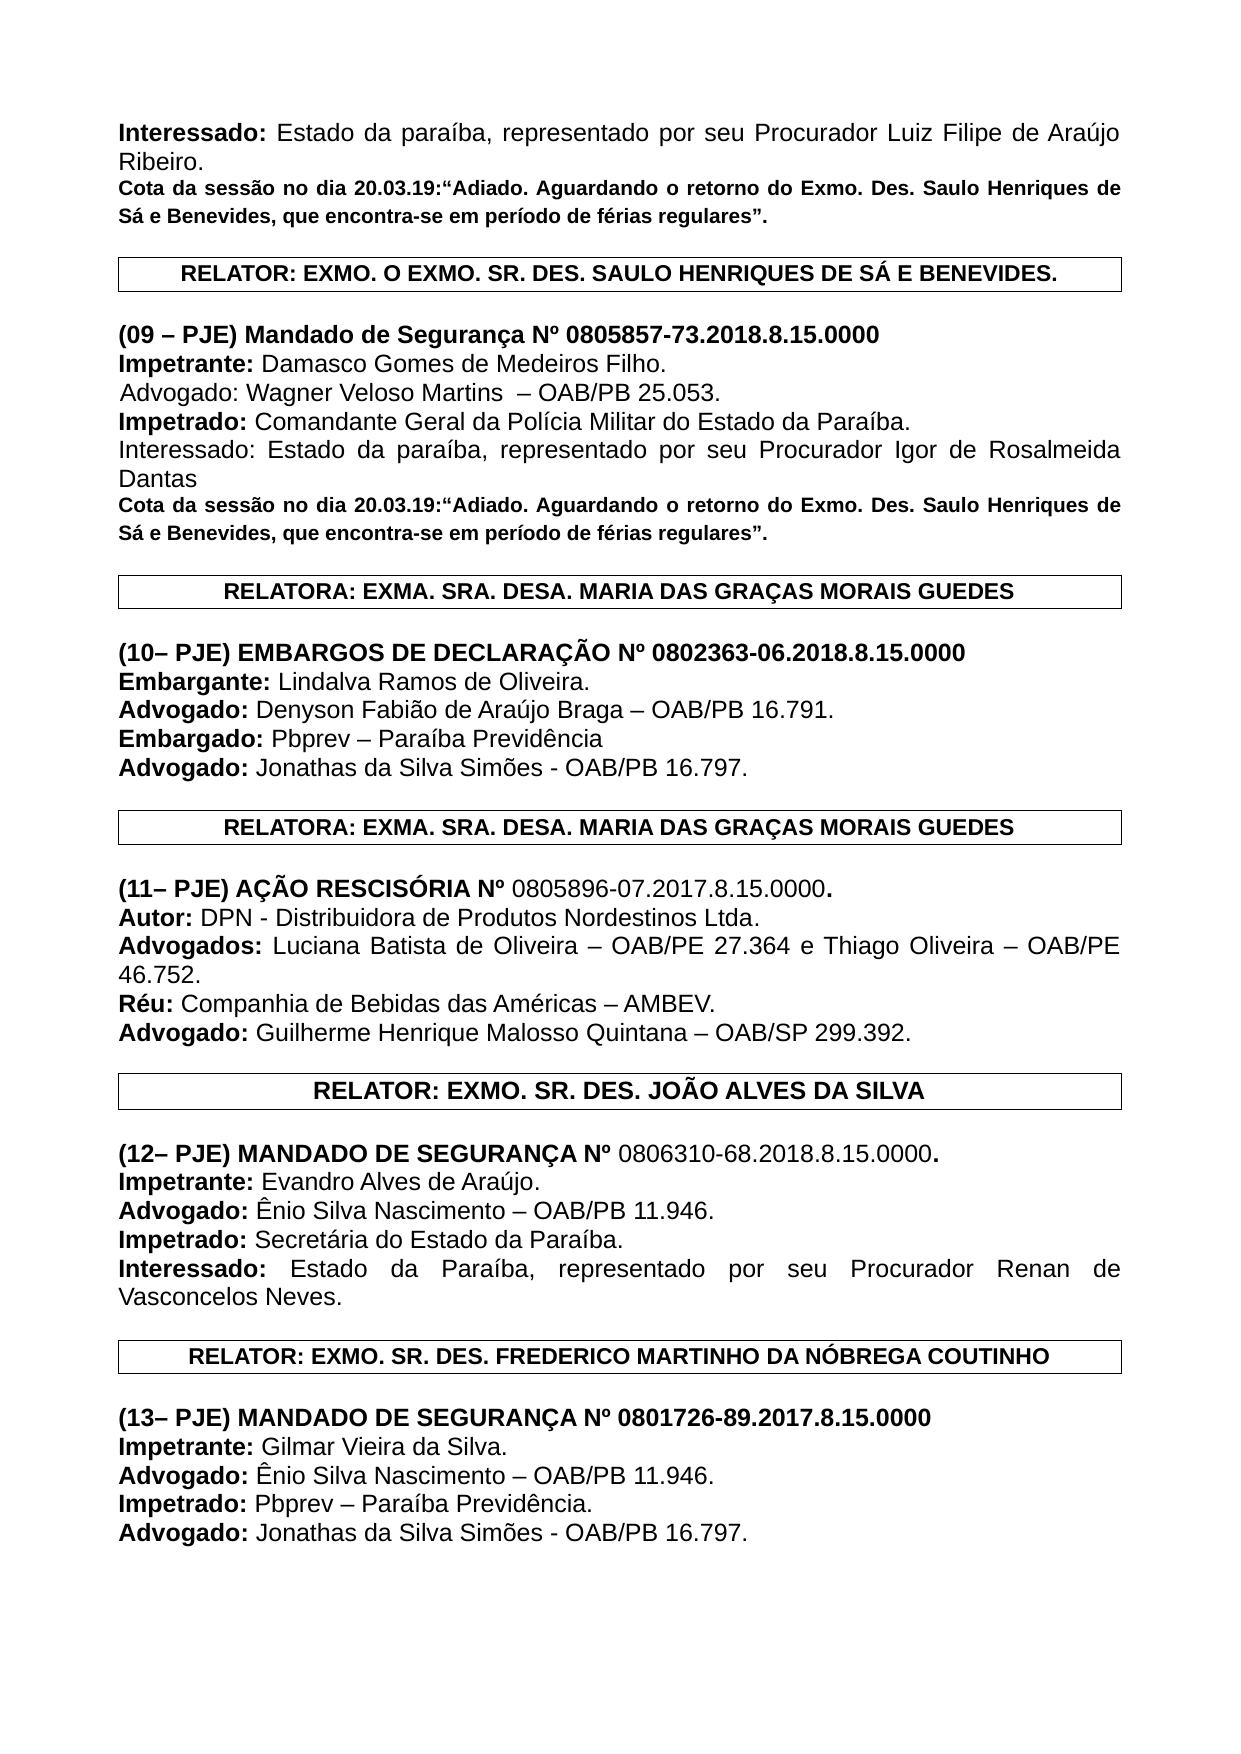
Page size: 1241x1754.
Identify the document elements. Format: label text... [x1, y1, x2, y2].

text Advogados: Luciana Batista de Oliveira – OAB/PE 27.364 e Thiago Oliveira – OAB/PE 46.752. [118, 931, 1122, 989]
text Interessado: Estado da paraíba, representado por seu Procurador Luiz Filipe de Araújo Ribeiro. [118, 118, 1122, 176]
text Autor: DPN - Distribuidora de Produtos Nordestinos Ltda. [118, 903, 1122, 931]
text (10– PJE) EMBARGOS DE DECLARAÇÃO Nº 0802363-06.2018.8.15.0000 [118, 638, 1122, 667]
text Embargado: Pbprev – Paraíba Previdência [118, 724, 1122, 753]
text RELATOR: EXMO. O EXMO. SR. DES. SAULO HENRIQUES DE SÁ E BENEVIDES. [119, 258, 1121, 291]
text Advogado: Jonathas da Silva Simões - OAB/PB 16.797. [118, 1518, 1122, 1547]
text (13– PJE) MANDADO DE SEGURANÇA Nº 0801726-89.2017.8.15.0000 [118, 1403, 1122, 1432]
text Advogado: Ênio Silva Nascimento – OAB/PB 11.946. [118, 1196, 1122, 1225]
text Cota da sessão no dia 20.03.19:“Adiado. Aguardando o retorno do Exmo. Des. Saulo Henriques de Sá e Benevides, que encontra-se em período de férias regulares”. [118, 493, 1122, 546]
text Impetrado: Pbprev – Paraíba Previdência. [118, 1489, 1122, 1518]
text Interessado: Estado da paraíba, representado por seu Procurador Igor de Rosalmeida Dantas [118, 436, 1122, 493]
text Interessado: Estado da Paraíba, representado por seu Procurador Renan de Vasconcelos Neves. [118, 1253, 1122, 1311]
text RELATOR: EXMO. SR. DES. FREDERICO MARTINHO DA NÓBREGA COUTINHO [119, 1341, 1121, 1373]
text Advogado: Ênio Silva Nascimento – OAB/PB 11.946. [118, 1461, 1122, 1489]
text RELATOR: EXMO. SR. DES. JOÃO ALVES DA SILVA [119, 1074, 1121, 1109]
text RELATORA: EXMA. SRA. DESA. MARIA DAS GRAÇAS MORAIS GUEDES [119, 576, 1121, 608]
text RELATORA: EXMA. SRA. DESA. MARIA DAS GRAÇAS MORAIS GUEDES [119, 811, 1121, 844]
text Embargante: Lindalva Ramos de Oliveira. [118, 667, 1122, 695]
text (09 – PJE) Mandado de Segurança Nº 0805857-73.2018.8.15.0000 [118, 321, 1122, 349]
text Impetrado: Comandante Geral da Polícia Militar do Estado da Paraíba. [118, 407, 1122, 436]
text Impetrado: Secretária do Estado da Paraíba. [118, 1225, 1122, 1253]
text Réu: Companhia de Bebidas das Américas – AMBEV. [118, 989, 1122, 1018]
text (11– PJE) AÇÃO RESCISÓRIA Nº 0805896-07.2017.8.15.0000. [118, 874, 1122, 903]
text Impetrante: Gilmar Vieira da Silva. [118, 1432, 1122, 1461]
text Impetrante: Evandro Alves de Araújo. [118, 1167, 1122, 1196]
text Impetrante: Damasco Gomes de Medeiros Filho. [118, 349, 1122, 378]
text Advogado: Wagner Veloso Martins – OAB/PB 25.053. [119, 378, 1122, 407]
text (12– PJE) MANDADO DE SEGURANÇA Nº 0806310-68.2018.8.15.0000. [118, 1138, 1122, 1167]
text Advogado: Guilherme Henrique Malosso Quintana – OAB/SP 299.392. [118, 1018, 1122, 1046]
text Cota da sessão no dia 20.03.19:“Adiado. Aguardando o retorno do Exmo. Des. Saulo Henriques de Sá e Benevides, que encontra-se em período de férias regulares”. [118, 176, 1122, 228]
text Advogado: Jonathas da Silva Simões - OAB/PB 16.797. [118, 753, 1122, 782]
text Advogado: Denyson Fabião de Araújo Braga – OAB/PB 16.791. [118, 695, 1122, 724]
